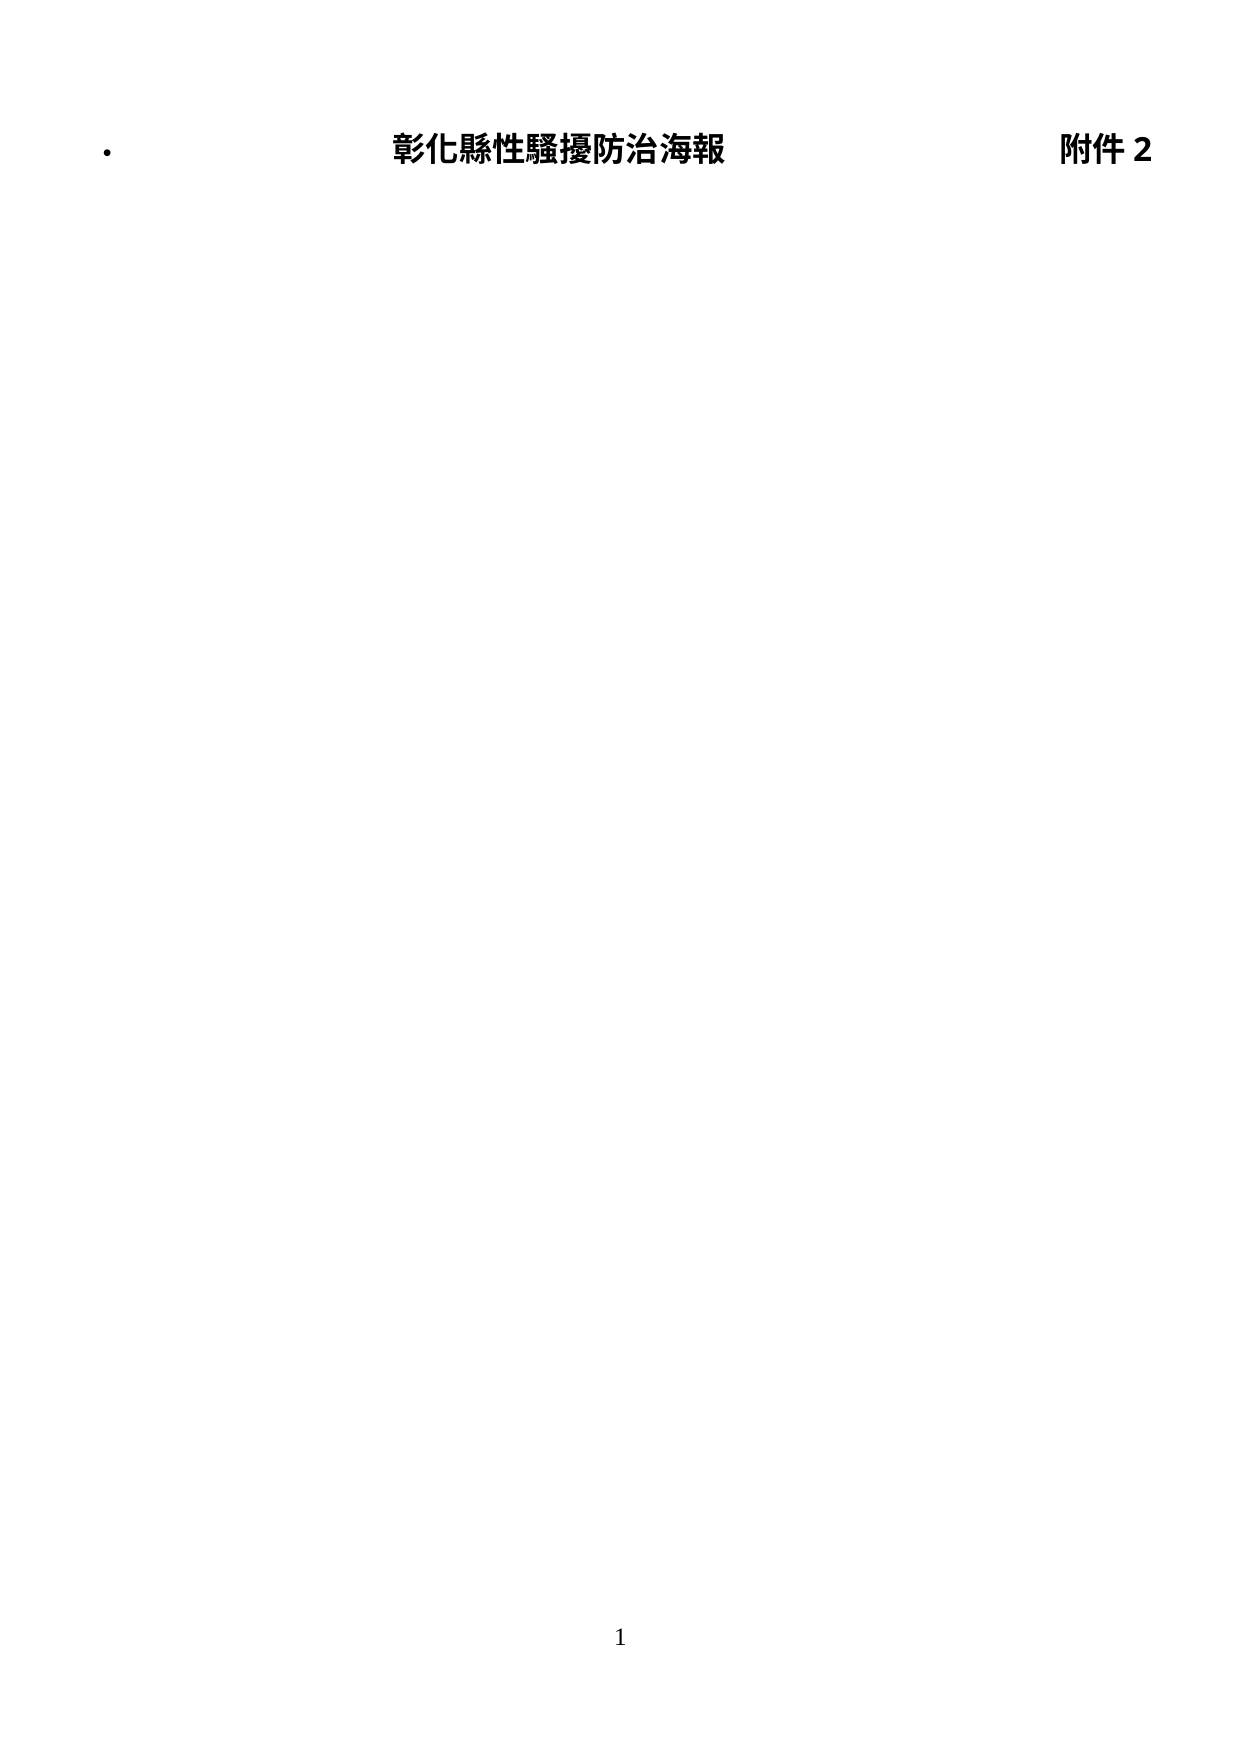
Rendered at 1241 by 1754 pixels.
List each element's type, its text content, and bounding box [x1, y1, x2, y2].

list 彰化縣性騷擾防治海報 附件2 [90, 105, 1165, 168]
